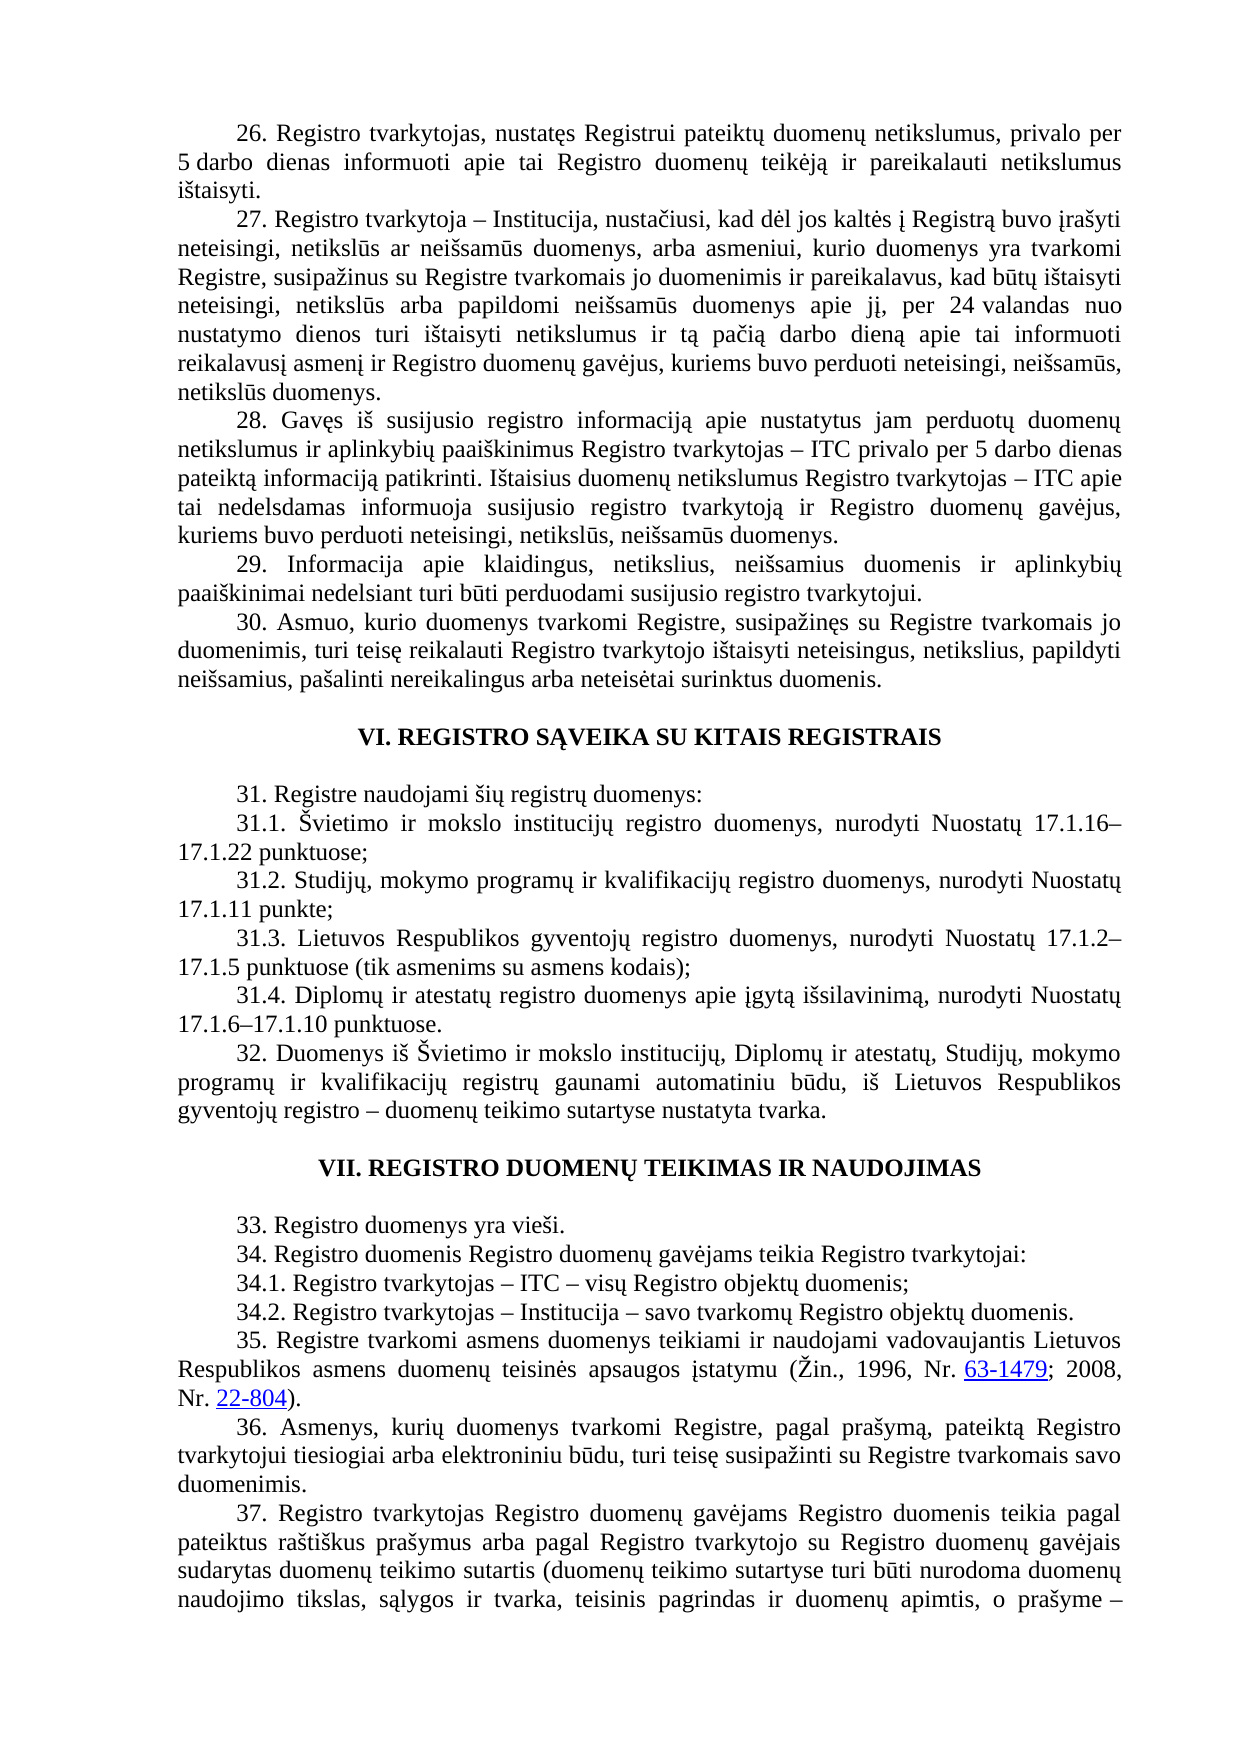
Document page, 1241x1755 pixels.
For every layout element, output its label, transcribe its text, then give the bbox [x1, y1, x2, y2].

text 36. Asmenys, kurių duomenys tvarkomi Registre, pagal prašymą, pateiktą Registro tvarkytojui tiesiogiai arba elektroniniu būdu, turi teisę susipažinti su Registre tvarkomais savo duomenimis. [177, 1412, 1122, 1498]
text VII. REGISTRO DUOMENŲ teikimas IR naudojimas [177, 1153, 1122, 1182]
text 34.1. Registro tvarkytojas – ITC – visų Registro objektų duomenis; [177, 1268, 1122, 1297]
text 32. Duomenys iš Švietimo ir mokslo institucijų, Diplomų ir atestatų, Studijų, mokymo programų ir kvalifikacijų registrų gaunami automatiniu būdu, iš Lietuvos Respublikos gyventojų registro – duomenų teikimo sutartyse nustatyta tvarka. [177, 1038, 1122, 1124]
text 30. Asmuo, kurio duomenys tvarkomi Registre, susipažinęs su Registre tvarkomais jo duomenimis, turi teisę reikalauti Registro tvarkytojo ištaisyti neteisingus, netikslius, papildyti neišsamius, pašalinti nereikalingus arba neteisėtai surinktus duomenis. [177, 607, 1122, 693]
text 31. Registre naudojami šių registrų duomenys: [177, 779, 1122, 808]
text 28. Gavęs iš susijusio registro informaciją apie nustatytus jam perduotų duomenų netikslumus ir aplinkybių paaiškinimus Registro tvarkytojas – ITC privalo per 5 darbo dienas pateiktą informaciją patikrinti. Ištaisius duomenų netikslumus Registro tvarkytojas – ITC apie tai nedelsdamas informuoja susijusio registro tvarkytoją ir Registro duomenų gavėjus, kuriems buvo perduoti neteisingi, netikslūs, neišsamūs duomenys. [177, 406, 1122, 549]
text 34. Registro duomenis Registro duomenų gavėjams teikia Registro tvarkytojai: [177, 1239, 1122, 1268]
text 26. Registro tvarkytojas, nustatęs Registrui pateiktų duomenų netikslumus, privalo per 5 darbo dienas informuoti apie tai Registro duomenų teikėją ir pareikalauti netikslumus ištaisyti. [177, 118, 1122, 204]
text 31.3. Lietuvos Respublikos gyventojų registro duomenys, nurodyti Nuostatų 17.1.2–17.1.5 punktuose (tik asmenims su asmens kodais); [177, 923, 1122, 981]
text 27. Registro tvarkytoja – Institucija, nustačiusi, kad dėl jos kaltės į Registrą buvo įrašyti neteisingi, netikslūs ar neišsamūs duomenys, arba asmeniui, kurio duomenys yra tvarkomi Registre, susipažinus su Registre tvarkomais jo duomenimis ir pareikalavus, kad būtų ištaisyti neteisingi, netikslūs arba papildomi neišsamūs duomenys apie jį, per 24 valandas nuo nustatymo dienos turi ištaisyti netikslumus ir tą pačią darbo dieną apie tai informuoti reikalavusį asmenį ir Registro duomenų gavėjus, kuriems buvo perduoti neteisingi, neišsamūs, netikslūs duomenys. [177, 204, 1122, 406]
text 37. Registro tvarkytojas Registro duomenų gavėjams Registro duomenis teikia pagal pateiktus raštiškus prašymus arba pagal Registro tvarkytojo su Registro duomenų gavėjais sudarytas duomenų teikimo sutartis (duomenų teikimo sutartyse turi būti nurodoma duomenų naudojimo tikslas, sąlygos ir tvarka, teisinis pagrindas ir duomenų apimtis, o prašyme – [177, 1498, 1122, 1613]
text 31.2. Studijų, mokymo programų ir kvalifikacijų registro duomenys, nurodyti Nuostatų 17.1.11 punkte; [177, 866, 1122, 923]
text VI. REGISTRO SĄVEIKA SU KITAIS REGISTRAIS [177, 722, 1122, 751]
text 29. Informacija apie klaidingus, netikslius, neišsamius duomenis ir aplinkybių paaiškinimai nedelsiant turi būti perduodami susijusio registro tvarkytojui. [177, 549, 1122, 607]
text 31.1. Švietimo ir mokslo institucijų registro duomenys, nurodyti Nuostatų 17.1.16–17.1.22 punktuose; [177, 808, 1122, 866]
text 34.2. Registro tvarkytojas – Institucija – savo tvarkomų Registro objektų duomenis. [177, 1297, 1122, 1326]
text 33. Registro duomenys yra vieši. [177, 1211, 1122, 1239]
text 31.4. Diplomų ir atestatų registro duomenys apie įgytą išsilavinimą, nurodyti Nuostatų 17.1.6–17.1.10 punktuose. [177, 981, 1122, 1038]
text 35. Registre tvarkomi asmens duomenys teikiami ir naudojami vadovaujantis Lietuvos Respublikos asmens duomenų teisinės apsaugos įstatymu (Žin., 1996, Nr. 63-1479; 2008, Nr. 22-804). [177, 1326, 1122, 1412]
